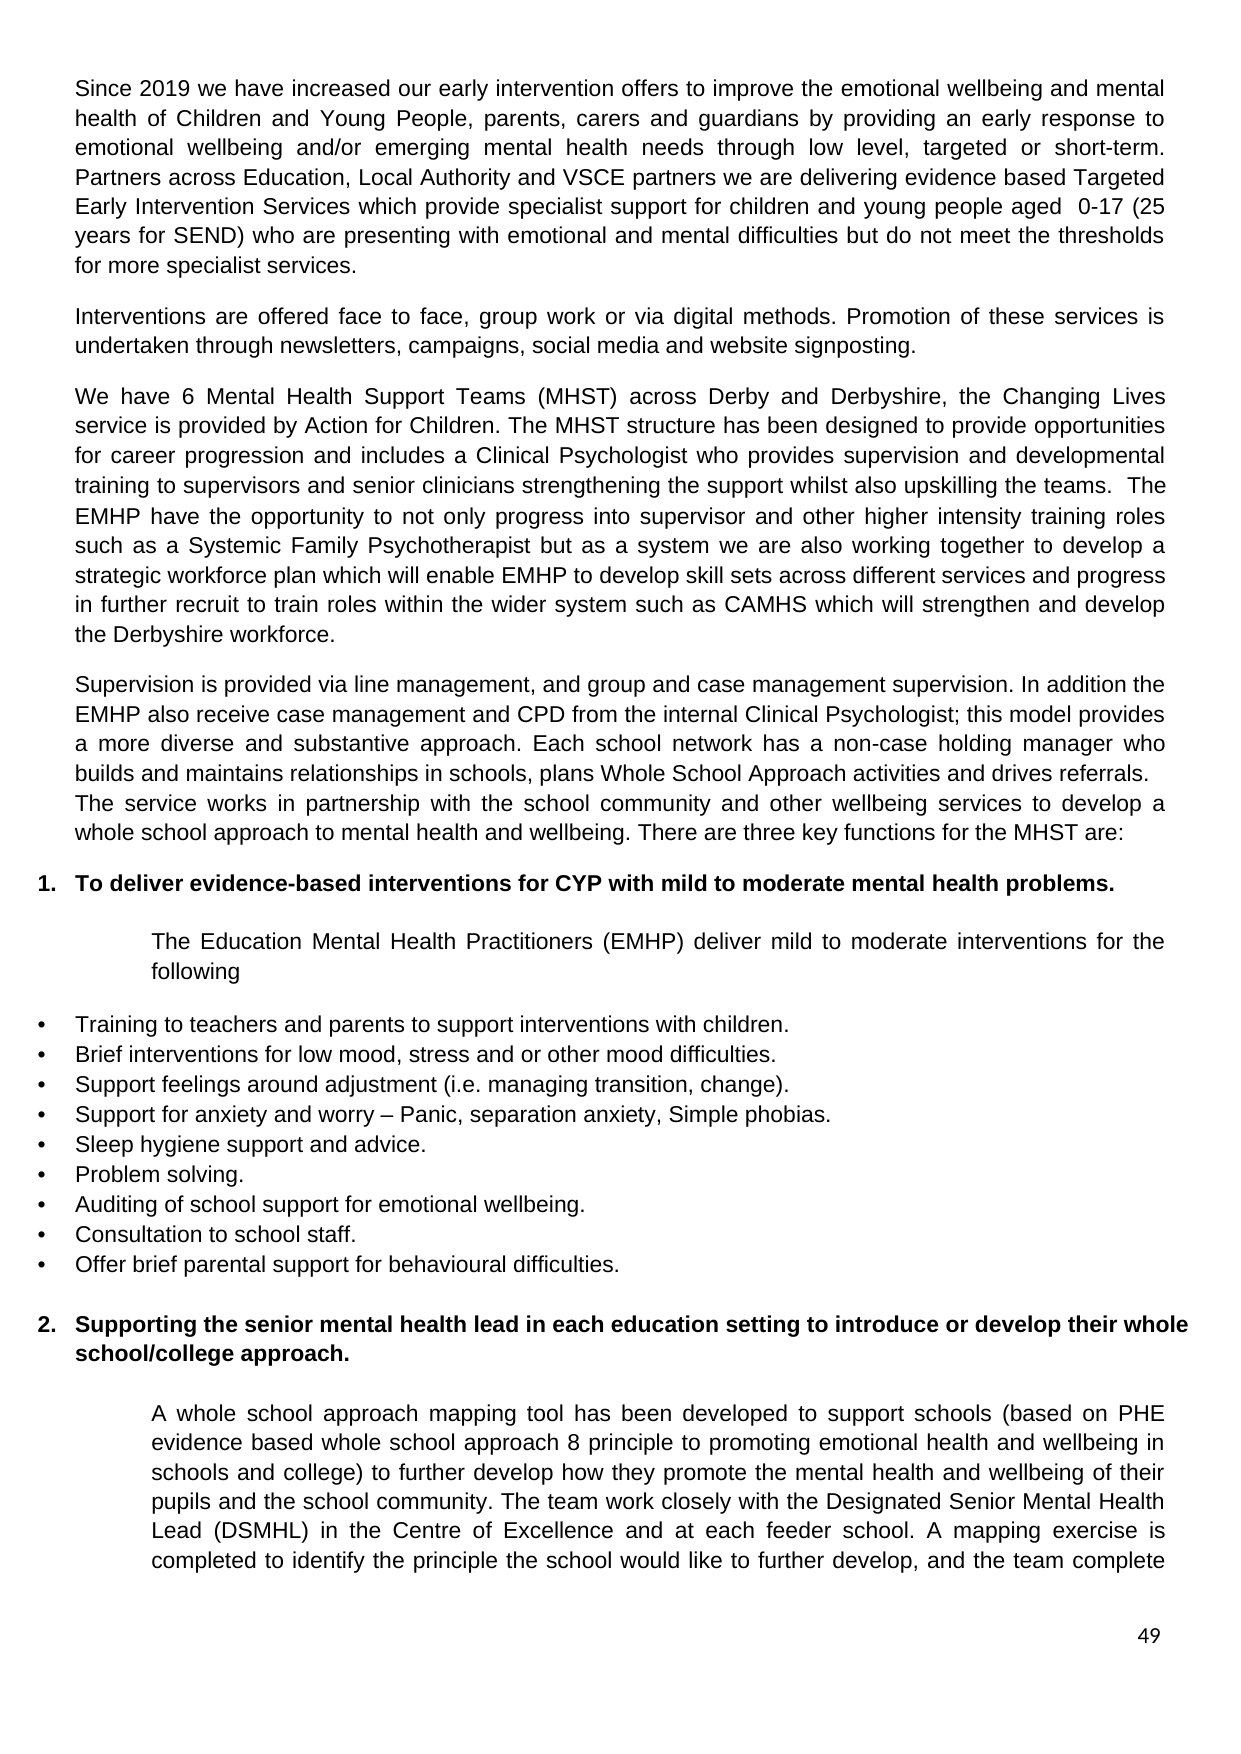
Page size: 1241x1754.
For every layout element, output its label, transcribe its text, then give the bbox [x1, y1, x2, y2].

list Sleep hygiene support and advice. [37, 1131, 1166, 1157]
text Since 2019 we have increased our early intervention offers to improve the emotional wellbeing and mental health of Children and Young People, parents, carers and guardians by providing an early response to emotional wellbeing and/or emerging mental health needs through low level, targeted or short-term. Partners across Education, Local Authority and VSCE partners we are delivering evidence based Targeted Early Intervention Services which provide specialist support for children and young people aged 0-17 (25 years for SEND) who are presenting with emotional and mental difficulties but do not meet the thresholds for more specialist services. [74, 75, 1166, 278]
list To deliver evidence-based interventions for CYP with mild to moderate mental health problems. [37, 870, 1189, 896]
text We have 6 Mental Health Support Teams (MHST) across Derby and Derbyshire, the Changing Lives service is provided by Action for Children. The MHST structure has been designed to provide opportunities for career progression and includes a Clinical Psychologist who provides supervision and developmental training to supervisors and senior clinicians strengthening the support whilst also upskilling the teams. The EMHP have the opportunity to not only progress into supervisor and other higher intensity training roles such as a Systemic Family Psychotherapist but as a system we are also working together to develop a strategic workforce plan which will enable EMHP to develop skill sets across different services and progress in further recruit to train roles within the wider system such as CAMHS which will strengthen and develop the Derbyshire workforce. [74, 383, 1166, 647]
text A whole school approach mapping tool has been developed to support schools (based on PHE evidence based whole school approach 8 principle to promoting emotional health and wellbeing in schools and college) to further develop how they promote the mental health and wellbeing of their pupils and the school community. The team work closely with the Designated Senior Mental Health Lead (DSMHL) in the Centre of Excellence and at each feeder school. A mapping exercise is completed to identify the principle the school would like to further develop, and the team complete [151, 1399, 1166, 1573]
text Supervision is provided via line management, and group and case management supervision. In addition the EMHP also receive case management and CPD from the internal Clinical Psychologist; this model provides a more diverse and substantive approach. Each school network has a non-case holding manager who builds and maintains relationships in schools, plans Whole School Approach activities and drives referrals. [74, 671, 1166, 786]
list Auditing of school support for emotional wellbeing. [37, 1191, 1166, 1217]
list Training to teachers and parents to support interventions with children. [37, 1011, 1166, 1037]
text The service works in partnership with the school community and other wellbeing services to develop a whole school approach to mental health and wellbeing. There are three key functions for the MHST are: [74, 790, 1166, 846]
list Brief interventions for low mood, stress and or other mood difficulties. [37, 1041, 1166, 1067]
text The Education Mental Health Practitioners (EMHP) deliver mild to moderate interventions for the following [151, 928, 1166, 985]
list Problem solving. [37, 1161, 1166, 1187]
list Support feelings around adjustment (i.e. managing transition, change). [37, 1071, 1166, 1097]
list Supporting the senior mental health lead in each education setting to introduce or develop their whole school/college approach. [37, 1311, 1189, 1366]
list Support for anxiety and worry – Panic, separation anxiety, Simple phobias. [37, 1101, 1166, 1127]
list Consultation to school staff. [37, 1221, 1166, 1247]
list Offer brief parental support for behavioural difficulties. [37, 1251, 1166, 1277]
text Interventions are offered face to face, group work or via digital methods. Promotion of these services is undertaken through newsletters, campaigns, social media and website signposting. [74, 303, 1166, 358]
